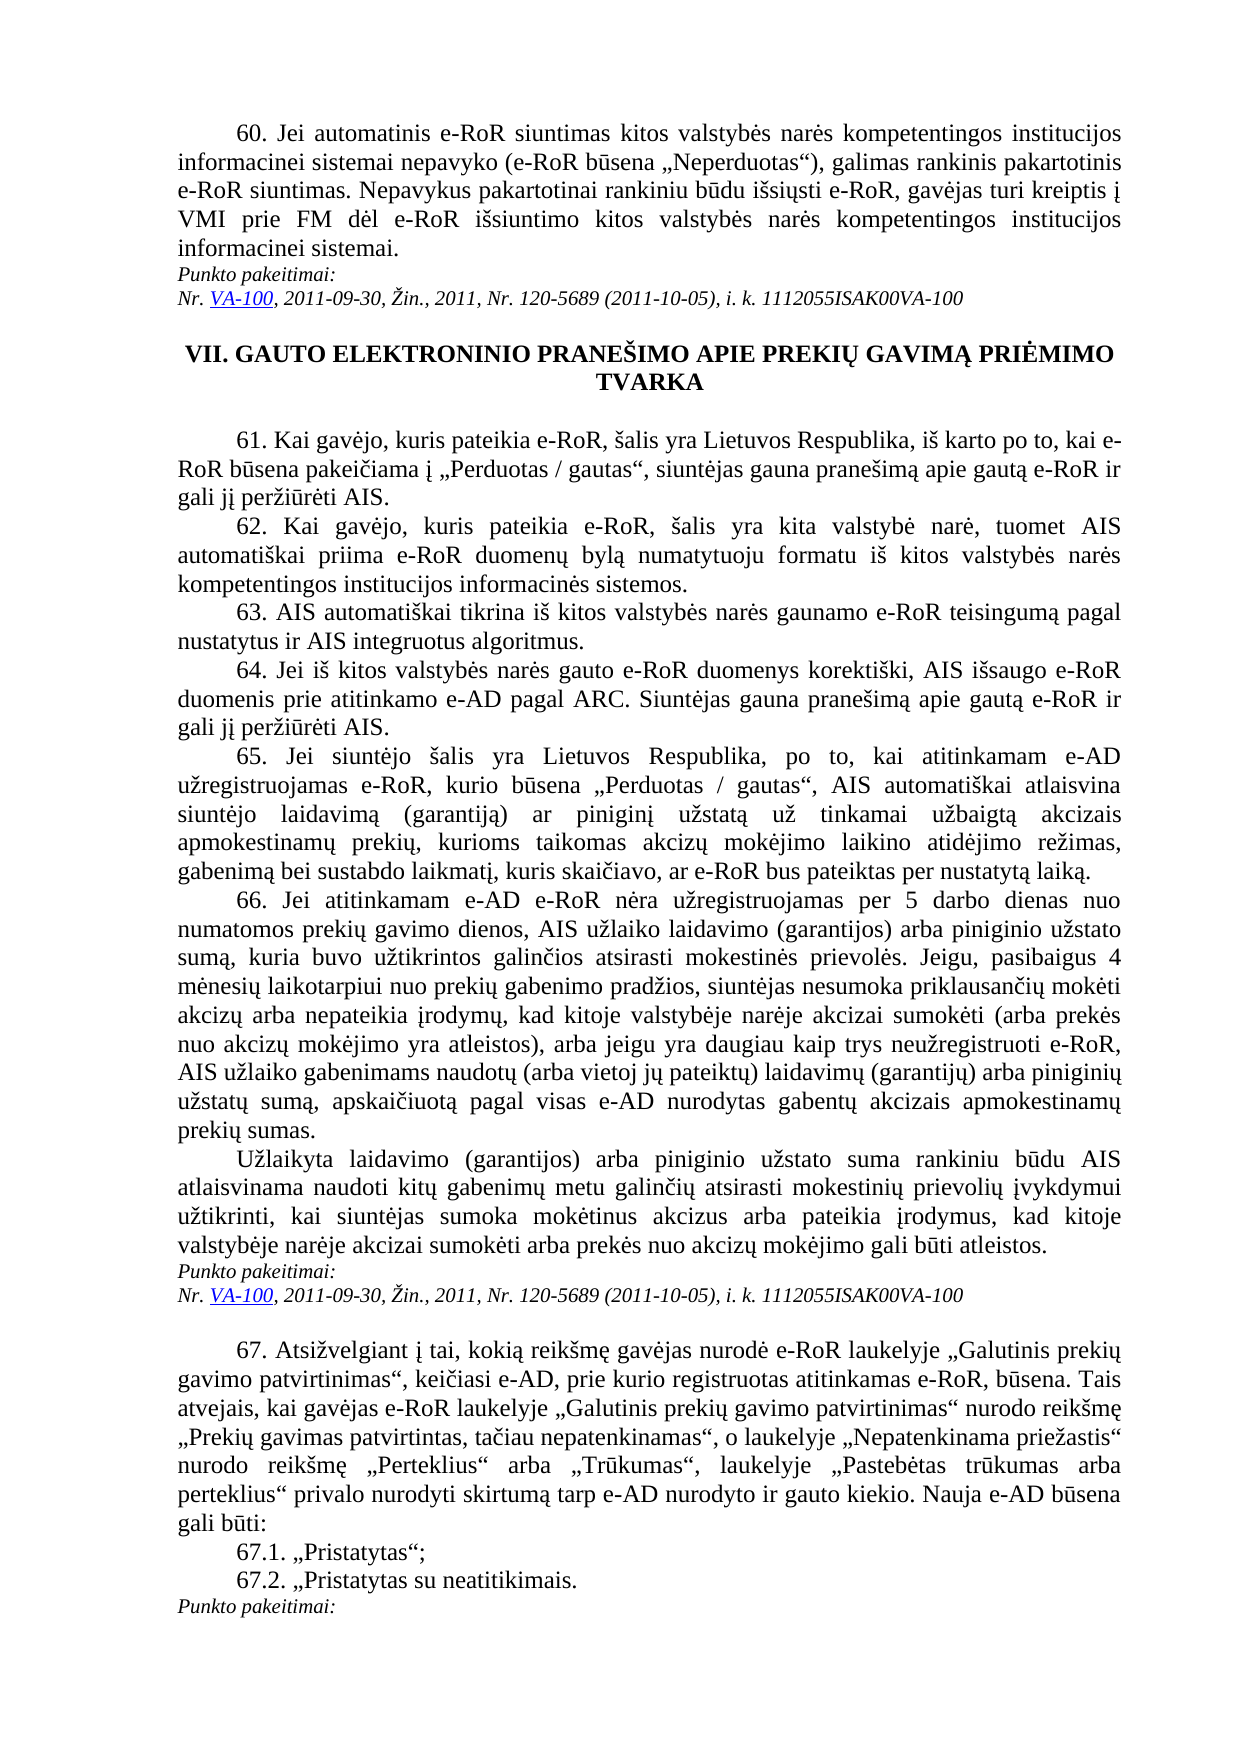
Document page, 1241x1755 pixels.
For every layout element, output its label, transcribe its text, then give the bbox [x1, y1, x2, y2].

text 66. Jei atitinkamam e-AD e-RoR nėra užregistruojamas per 5 darbo dienas nuo numatomos prekių gavimo dienos, AIS užlaiko laidavimo (garantijos) arba piniginio užstato sumą, kuria buvo užtikrintos galinčios atsirasti mokestinės prievolės. Jeigu, pasibaigus 4 mėnesių laikotarpiui nuo prekių gabenimo pradžios, siuntėjas nesumoka priklausančių mokėti akcizų arba nepateikia įrodymų, kad kitoje valstybėje narėje akcizai sumokėti (arba prekės nuo akcizų mokėjimo yra atleistos), arba jeigu yra daugiau kaip trys neužregistruoti e-RoR, AIS užlaiko gabenimams naudotų (arba vietoj jų pateiktų) laidavimų (garantijų) arba piniginių užstatų sumą, apskaičiuotą pagal visas e-AD nurodytas gabentų akcizais apmokestinamų prekių sumas. [177, 885, 1122, 1144]
text 63. AIS automatiškai tikrina iš kitos valstybės narės gaunamo e-RoR teisingumą pagal nustatytus ir AIS integruotus algoritmus. [177, 597, 1122, 655]
text 62. Kai gavėjo, kuris pateikia e-RoR, šalis yra kita valstybė narė, tuomet AIS automatiškai priima e-RoR duomenų bylą numatytuoju formatu iš kitos valstybės narės kompetentingos institucijos informacinės sistemos. [177, 511, 1122, 597]
text VII. GAUTO ELEKTRONINIO PRANEŠIMO APIE PREKIŲ GAVIMĄ PRIĖMIMO TVARKA [177, 339, 1122, 396]
text 61. Kai gavėjo, kuris pateikia e-RoR, šalis yra Lietuvos Respublika, iš karto po to, kai e-RoR būsena pakeičiama į „Perduotas / gautas“, siuntėjas gauna pranešimą apie gautą e-RoR ir gali jį peržiūrėti AIS. [177, 425, 1122, 511]
text Punkto pakeitimai: [177, 1594, 1122, 1618]
text Užlaikyta laidavimo (garantijos) arba piniginio užstato suma rankiniu būdu AIS atlaisvinama naudoti kitų gabenimų metu galinčių atsirasti mokestinių prievolių įvykdymui užtikrinti, kai siuntėjas sumoka mokėtinus akcizus arba pateikia įrodymus, kad kitoje valstybėje narėje akcizai sumokėti arba prekės nuo akcizų mokėjimo gali būti atleistos. [177, 1144, 1122, 1259]
text 67. Atsižvelgiant į tai, kokią reikšmę gavėjas nurodė e-RoR laukelyje „Galutinis prekių gavimo patvirtinimas“, keičiasi e-AD, prie kurio registruotas atitinkamas e-RoR, būsena. Tais atvejais, kai gavėjas e-RoR laukelyje „Galutinis prekių gavimo patvirtinimas“ nurodo reikšmę „Prekių gavimas patvirtintas, tačiau nepatenkinamas“, o laukelyje „Nepatenkinama priežastis“ nurodo reikšmę „Perteklius“ arba „Trūkumas“, laukelyje „Pastebėtas trūkumas arba perteklius“ privalo nurodyti skirtumą tarp e-AD nurodyto ir gauto kiekio. Nauja e-AD būsena gali būti: [177, 1336, 1122, 1537]
text 64. Jei iš kitos valstybės narės gauto e-RoR duomenys korektiški, AIS išsaugo e-RoR duomenis prie atitinkamo e-AD pagal ARC. Siuntėjas gauna pranešimą apie gautą e-RoR ir gali jį peržiūrėti AIS. [177, 655, 1122, 741]
text Punkto pakeitimai: [177, 1259, 1122, 1283]
text 67.1. „Pristatytas“; [177, 1537, 1122, 1566]
text 60. Jei automatinis e-RoR siuntimas kitos valstybės narės kompetentingos institucijos informacinei sistemai nepavyko (e-RoR būsena „Neperduotas“), galimas rankinis pakartotinis e-RoR siuntimas. Nepavykus pakartotinai rankiniu būdu išsiųsti e-RoR, gavėjas turi kreiptis į VMI prie FM dėl e-RoR išsiuntimo kitos valstybės narės kompetentingos institucijos informacinei sistemai. [177, 118, 1122, 262]
text 65. Jei siuntėjo šalis yra Lietuvos Respublika, po to, kai atitinkamam e-AD užregistruojamas e-RoR, kurio būsena „Perduotas / gautas“, AIS automatiškai atlaisvina siuntėjo laidavimą (garantiją) ar piniginį užstatą už tinkamai užbaigtą akcizais apmokestinamų prekių, kurioms taikomas akcizų mokėjimo laikino atidėjimo režimas, gabenimą bei sustabdo laikmatį, kuris skaičiavo, ar e-RoR bus pateiktas per nustatytą laiką. [177, 741, 1122, 885]
text Nr. VA-100, 2011-09-30, Žin., 2011, Nr. 120-5689 (2011-10-05), i. k. 1112055ISAK00VA-100 [177, 286, 1122, 310]
text 67.2. „Pristatytas su neatitikimais. [177, 1566, 1122, 1594]
text Nr. VA-100, 2011-09-30, Žin., 2011, Nr. 120-5689 (2011-10-05), i. k. 1112055ISAK00VA-100 [177, 1283, 1122, 1307]
text Punkto pakeitimai: [177, 262, 1122, 286]
